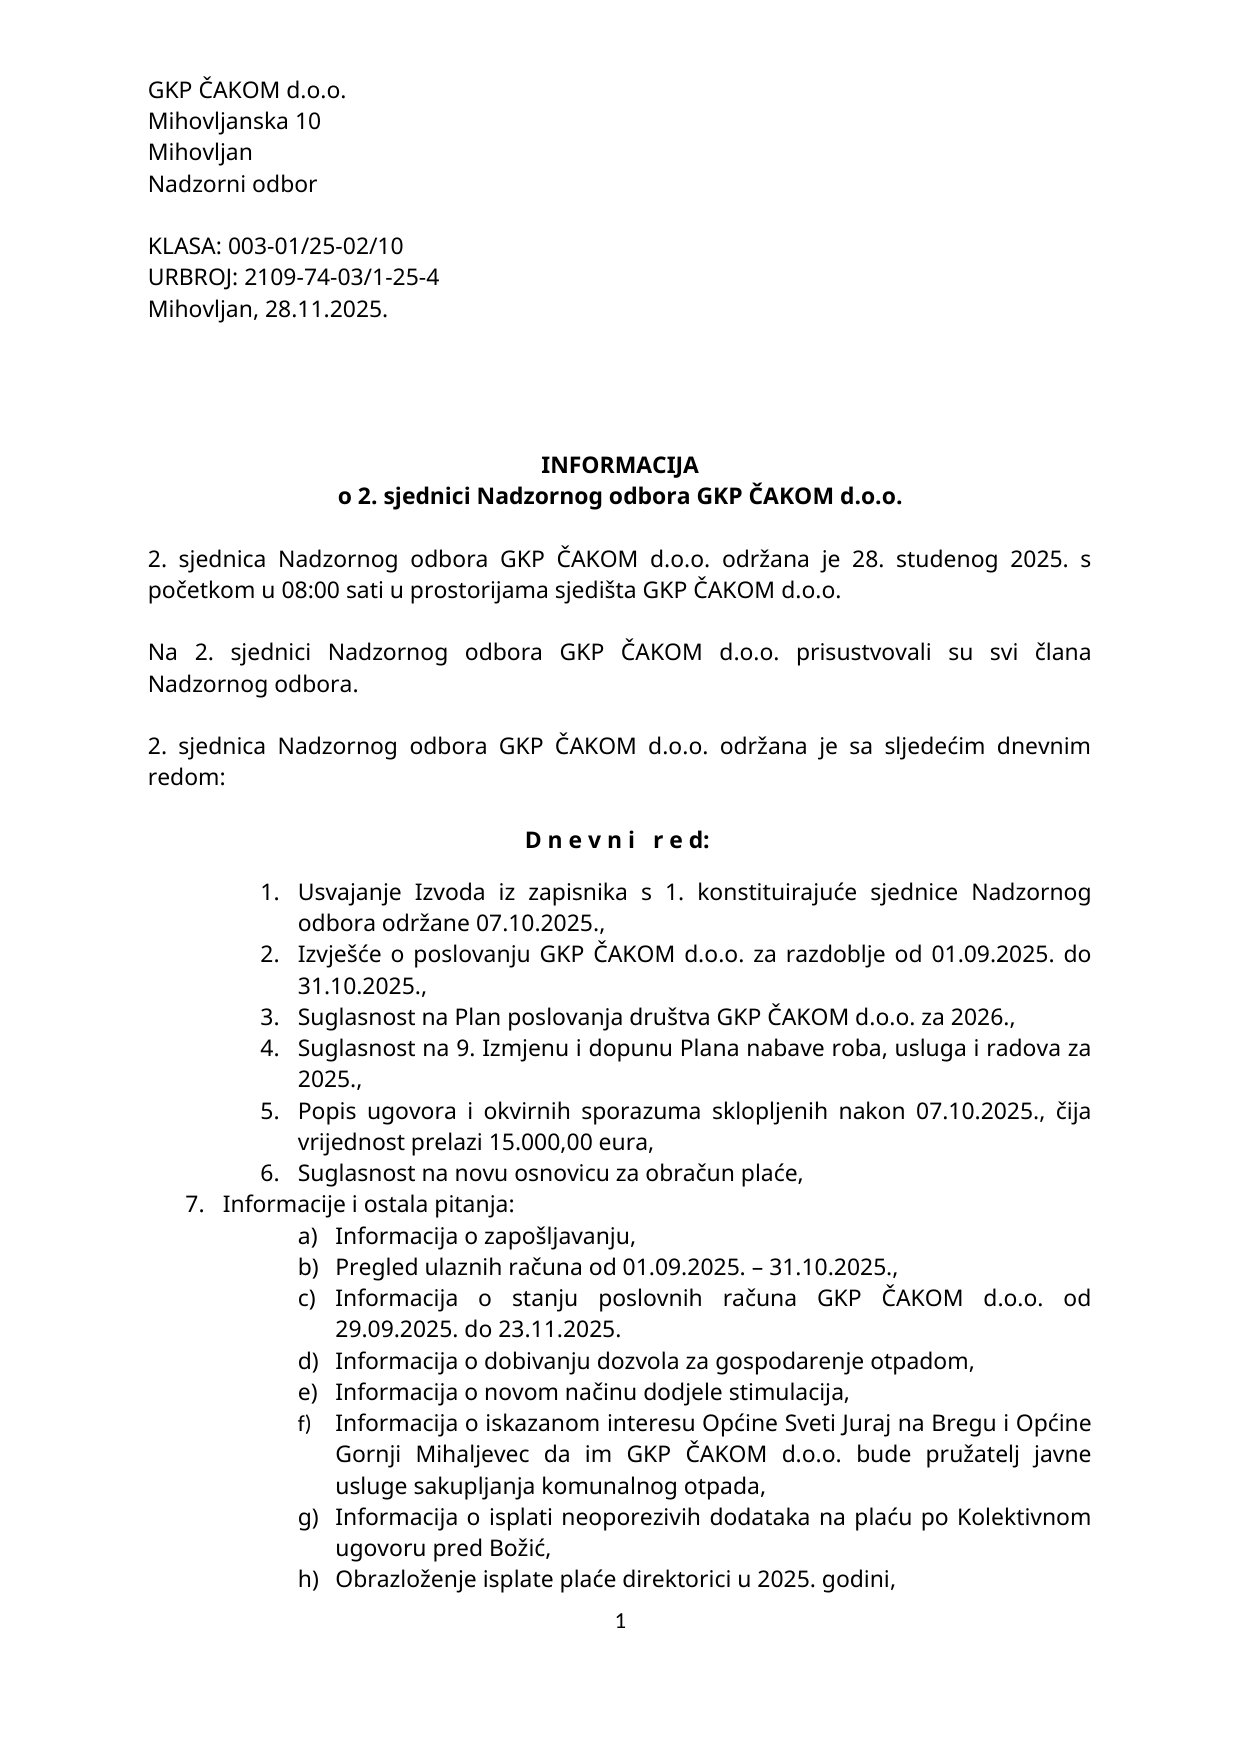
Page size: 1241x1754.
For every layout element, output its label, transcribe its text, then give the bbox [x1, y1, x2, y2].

text Mihovljan [148, 136, 1093, 167]
text Mihovljan, 28.11.2025. [148, 292, 1093, 324]
list Informacija o iskazanom interesu Općine Sveti Juraj na Bregu i Općine Gornji Mihaljevec da im GKP ČAKOM d.o.o. bude pružatelj javne usluge sakupljanja komunalnog otpada, [298, 1407, 1093, 1501]
text URBROJ: 2109-74-03/1-25-4 [148, 261, 1093, 292]
text D n e v n i r e d: [148, 824, 1093, 855]
list Popis ugovora i okvirnih sporazuma sklopljenih nakon 07.10.2025., čija vrijednost prelazi 15.000,00 eura, [260, 1094, 1093, 1157]
text Nadzorni odbor [148, 167, 1093, 199]
list Usvajanje Izvoda iz zapisnika s 1. konstituirajuće sjednice Nadzornog odbora održane 07.10.2025., [260, 876, 1093, 938]
list Informacija o isplati neoporezivih dodataka na plaću po Kolektivnom ugovoru pred Božić, [298, 1501, 1093, 1563]
text GKP ČAKOM d.o.o. [148, 74, 1093, 105]
text 2. sjednica Nadzornog odbora GKP ČAKOM d.o.o. održana je 28. studenog 2025. s početkom u 08:00 sati u prostorijama sjedišta GKP ČAKOM d.o.o. [148, 542, 1093, 605]
list Suglasnost na novu osnovicu za obračun plaće, [260, 1157, 1093, 1188]
list Obrazloženje isplate plaće direktorici u 2025. godini, [298, 1563, 1093, 1594]
list Informacija o zapošljavanju, [298, 1219, 1093, 1251]
list Informacija o stanju poslovnih računa GKP ČAKOM d.o.o. od 29.09.2025. do 23.11.2025. [298, 1282, 1093, 1344]
list Suglasnost na Plan poslovanja društva GKP ČAKOM d.o.o. za 2026., [260, 1001, 1093, 1032]
text o 2. sjednici Nadzornog odbora GKP ČAKOM d.o.o. [148, 480, 1093, 511]
text Na 2. sjednici Nadzornog odbora GKP ČAKOM d.o.o. prisustvovali su svi člana Nadzornog odbora. [148, 636, 1093, 699]
list Informacije i ostala pitanja: [185, 1188, 1093, 1219]
text Mihovljanska 10 [148, 105, 1093, 136]
list Informacija o novom načinu dodjele stimulacija, [298, 1376, 1093, 1407]
list Pregled ulaznih računa od 01.09.2025. – 31.10.2025., [298, 1251, 1093, 1282]
list Suglasnost na 9. Izmjenu i dopunu Plana nabave roba, usluga i radova za 2025., [260, 1032, 1093, 1094]
text INFORMACIJA [148, 449, 1093, 480]
list Izvješće o poslovanju GKP ČAKOM d.o.o. za razdoblje od 01.09.2025. do 31.10.2025., [260, 938, 1093, 1001]
text KLASA: 003-01/25-02/10 [148, 230, 1093, 261]
list Informacija o dobivanju dozvola za gospodarenje otpadom, [298, 1344, 1093, 1376]
text 2. sjednica Nadzornog odbora GKP ČAKOM d.o.o. održana je sa sljedećim dnevnim redom: [148, 730, 1093, 792]
